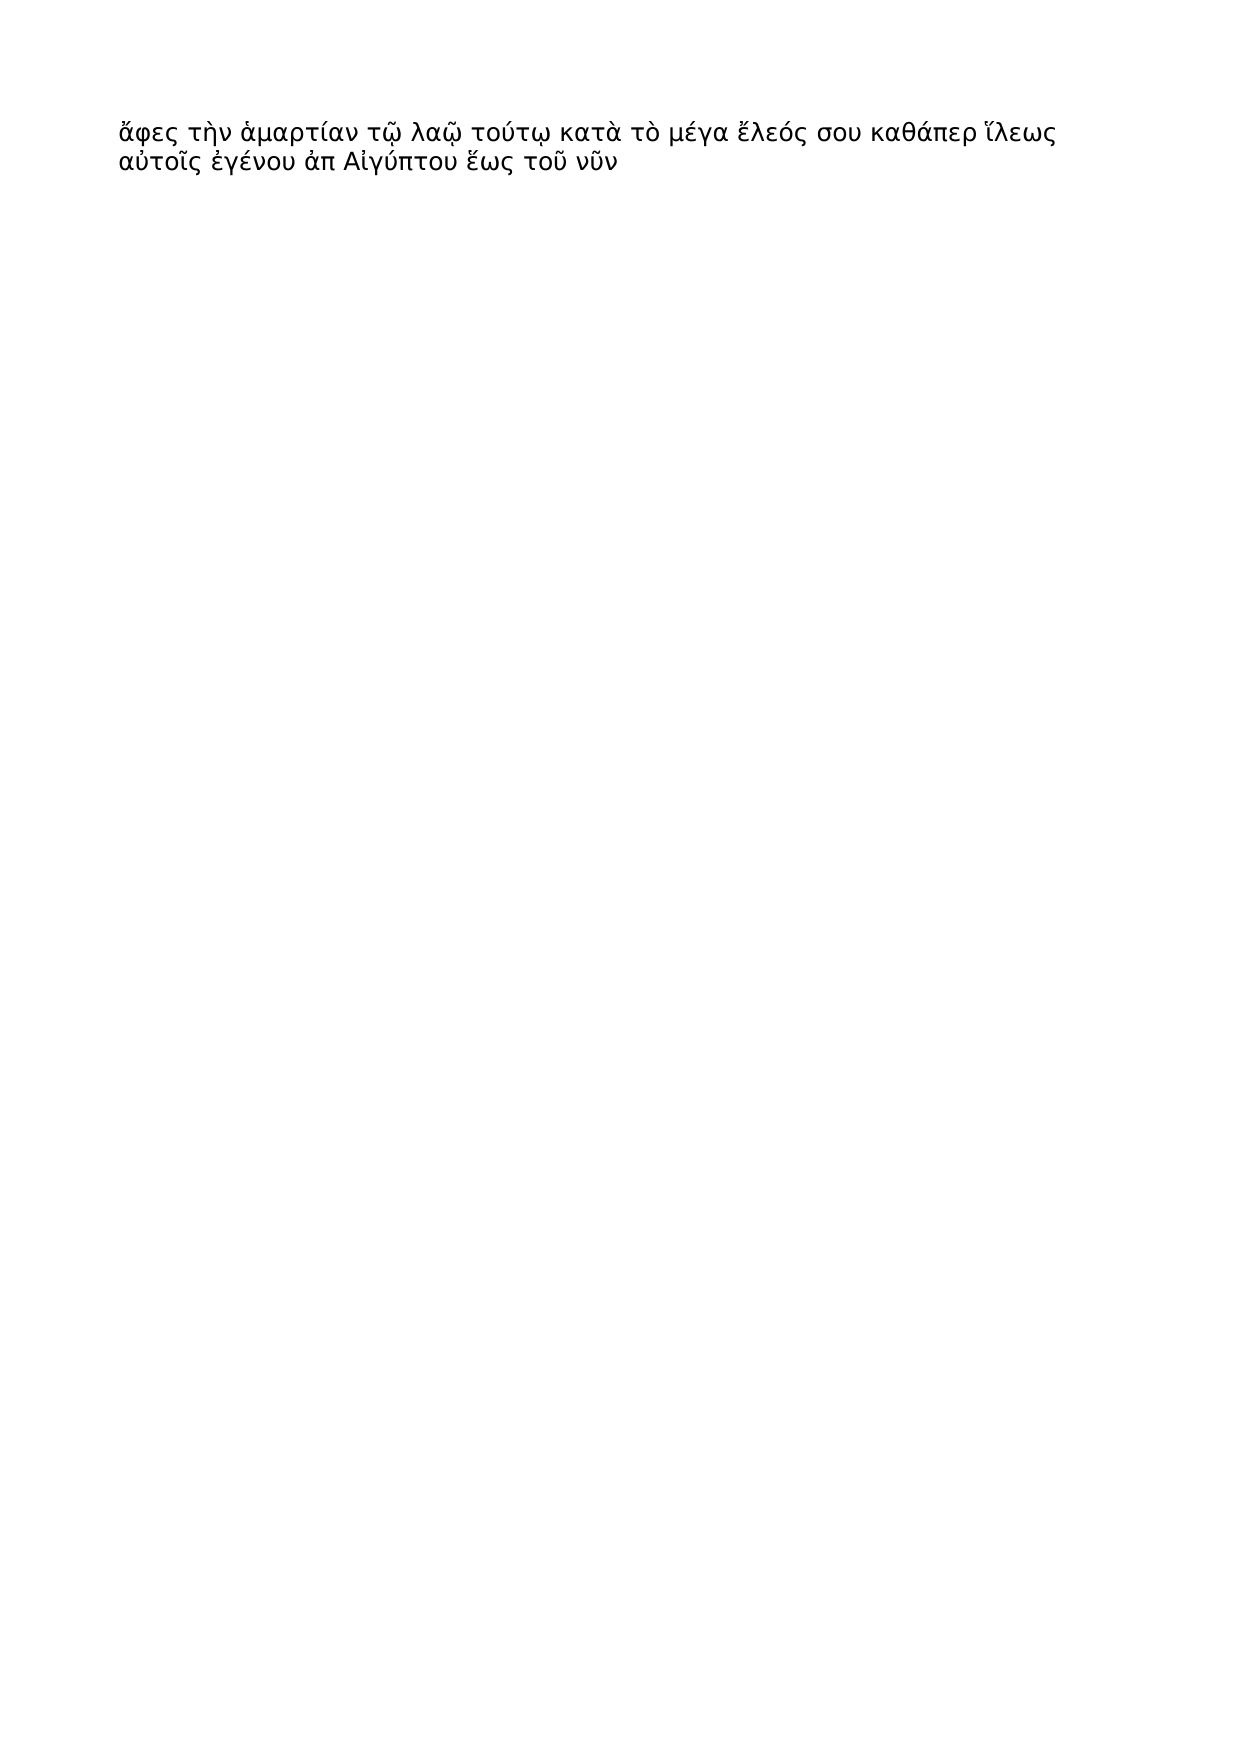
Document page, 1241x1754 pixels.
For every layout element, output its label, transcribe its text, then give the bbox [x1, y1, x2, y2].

text ἄφες τὴν ἁμαρτίαν τῷ λαῷ τούτῳ κατὰ τὸ μέγα ἔλεός σου καθάπερ ἵλεως αὐτοῖς ἐγένου ἀπ Αἰγύπτου ἕως τοῦ νῦν [118, 118, 1122, 176]
